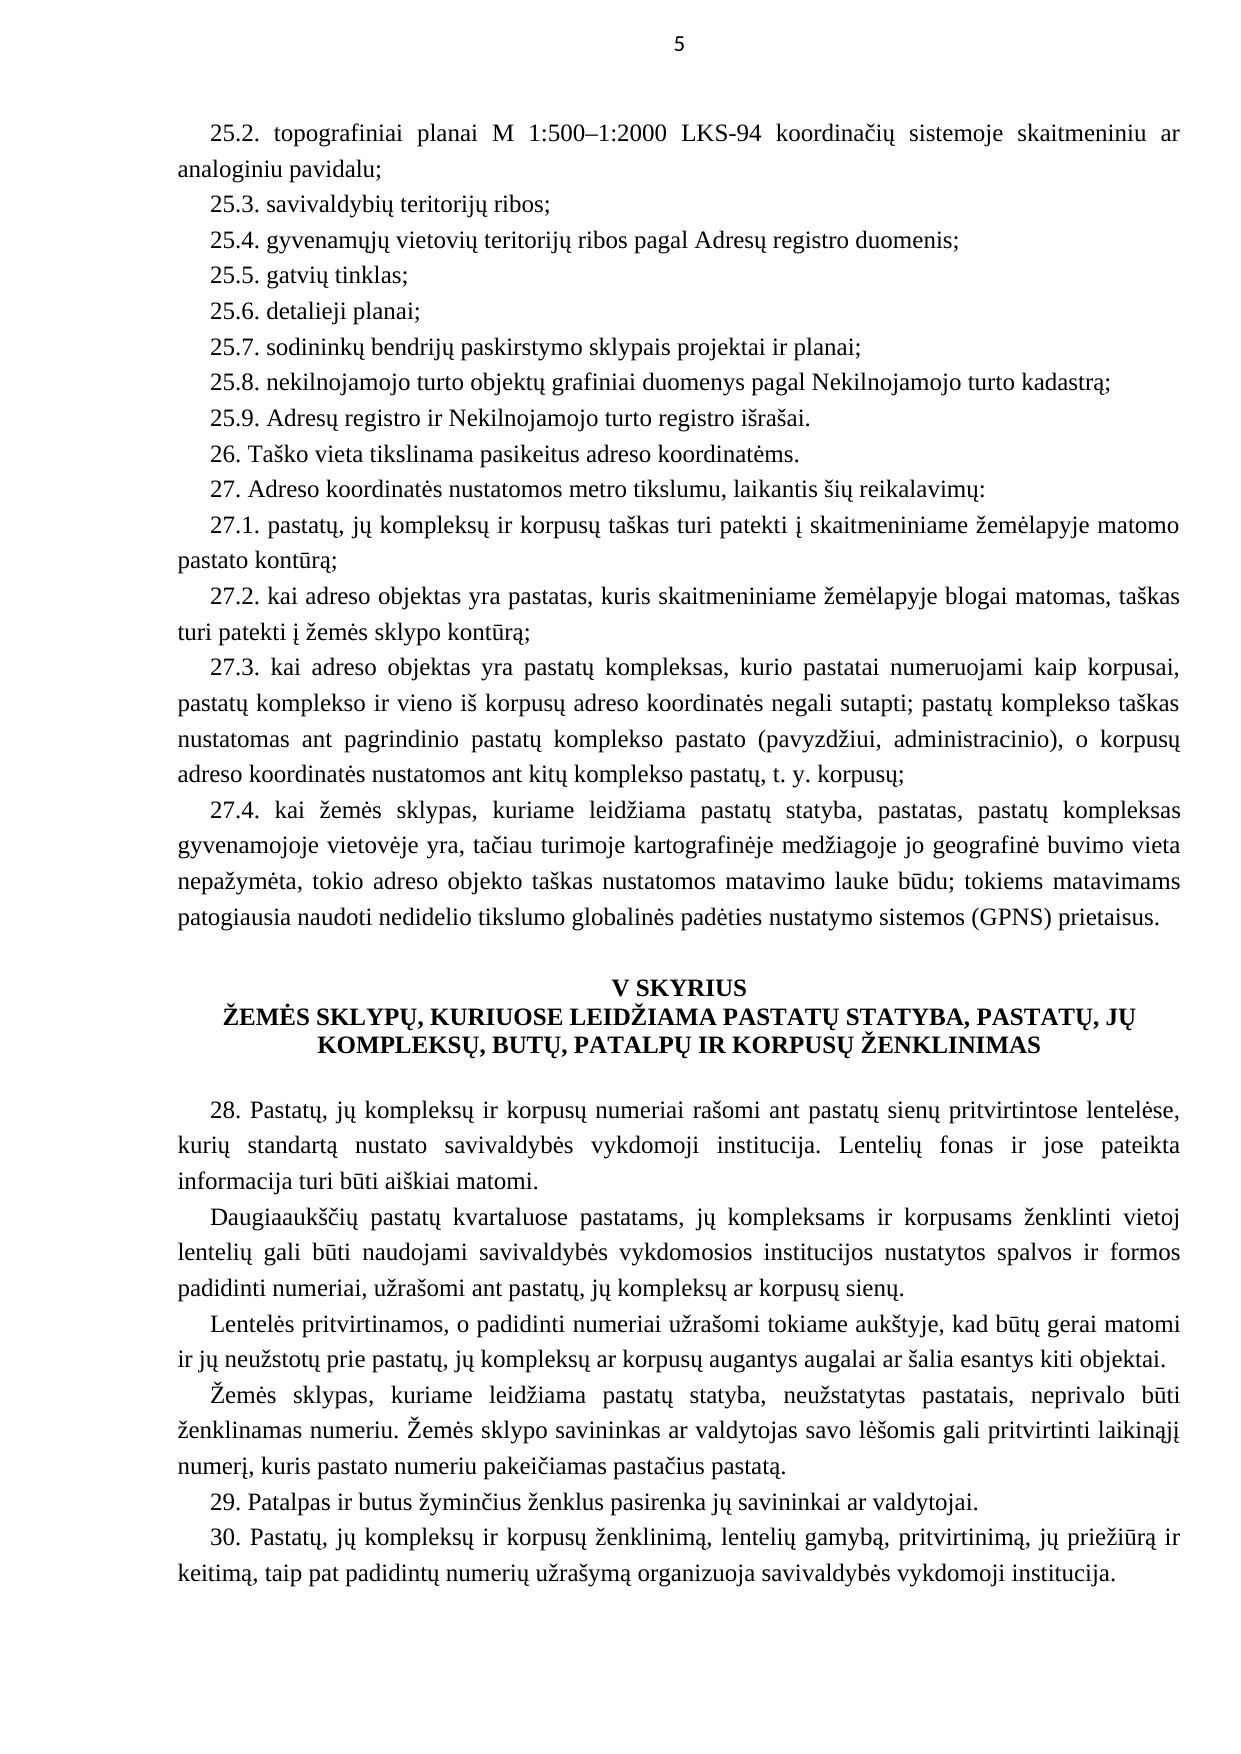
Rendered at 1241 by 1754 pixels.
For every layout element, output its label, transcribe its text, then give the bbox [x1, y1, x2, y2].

text 27.2. kai adreso objektas yra pastatas, kuris skaitmeniniame žemėlapyje blogai matomas, taškas turi patekti į žemės sklypo kontūrą; [177, 581, 1181, 646]
text 25.4. gyvenamųjų vietovių teritorijų ribos pagal Adresų registro duomenis; [177, 225, 1181, 254]
text 25.2. topografiniai planai M 1:500–1:2000 LKS-94 koordinačių sistemoje skaitmeniniu ar analoginiu pavidalu; [177, 118, 1181, 182]
text Daugiaaukščių pastatų kvartaluose pastatams, jų kompleksams ir korpusams ženklinti vietoj lentelių gali būti naudojami savivaldybės vykdomosios institucijos nustatytos spalvos ir formos padidinti numeriai, užrašomi ant pastatų, jų kompleksų ar korpusų sienų. [177, 1202, 1181, 1302]
text 27. Adreso koordinatės nustatomos metro tikslumu, laikantis šių reikalavimų: [177, 474, 1181, 503]
text 29. Patalpas ir butus žyminčius ženklus pasirenka jų savininkai ar valdytojai. [177, 1487, 1181, 1516]
text 27.4. kai žemės sklypas, kuriame leidžiama pastatų statyba, pastatas, pastatų kompleksas gyvenamojoje vietovėje yra, tačiau turimoje kartografinėje medžiagoje jo geografinė buvimo vieta nepažymėta, tokio adreso objekto taškas nustatomos matavimo lauke būdu; tokiems matavimams patogiausia naudoti nedidelio tikslumo globalinės padėties nustatymo sistemos (GPNS) prietaisus. [177, 795, 1181, 931]
text 27.3. kai adreso objektas yra pastatų kompleksas, kurio pastatai numeruojami kaip korpusai, pastatų komplekso ir vieno iš korpusų adreso koordinatės negali sutapti; pastatų komplekso taškas nustatomas ant pagrindinio pastatų komplekso pastato (pavyzdžiui, administracinio), o korpusų adreso koordinatės nustatomos ant kitų komplekso pastatų, t. y. korpusų; [177, 652, 1181, 788]
text 27.1. pastatų, jų kompleksų ir korpusų taškas turi patekti į skaitmeniniame žemėlapyje matomo pastato kontūrą; [177, 510, 1181, 574]
text žemės sklypų, kuriuose leidžiama pastatų statyba, pastatŲ, jų kompleksŲ, butŲ, PATALPŲ ir KORPUSŲ ŽENKLINIMAS [177, 1002, 1181, 1059]
text 28. Pastatų, jų kompleksų ir korpusų numeriai rašomi ant pastatų sienų pritvirtintose lentelėse, kurių standartą nustato savivaldybės vykdomoji institucija. Lentelių fonas ir jose pateikta informacija turi būti aiškiai matomi. [177, 1095, 1181, 1195]
text V skyrius [177, 973, 1181, 1002]
text 25.6. detalieji planai; [177, 296, 1181, 325]
text 25.9. Adresų registro ir Nekilnojamojo turto registro išrašai. [177, 403, 1181, 432]
text 26. Taško vieta tikslinama pasikeitus adreso koordinatėms. [177, 439, 1181, 467]
text Žemės sklypas, kuriame leidžiama pastatų statyba, neužstatytas pastatais, neprivalo būti ženklinamas numeriu. Žemės sklypo savininkas ar valdytojas savo lėšomis gali pritvirtinti laikinąjį numerį, kuris pastato numeriu pakeičiamas pastačius pastatą. [177, 1380, 1181, 1480]
text Lentelės pritvirtinamos, o padidinti numeriai užrašomi tokiame aukštyje, kad būtų gerai matomi ir jų neužstotų prie pastatų, jų kompleksų ar korpusų augantys augalai ar šalia esantys kiti objektai. [177, 1309, 1181, 1373]
text 30. Pastatų, jų kompleksų ir korpusų ženklinimą, lentelių gamybą, pritvirtinimą, jų priežiūrą ir keitimą, taip pat padidintų numerių užrašymą organizuoja savivaldybės vykdomoji institucija. [177, 1522, 1181, 1587]
text 25.5. gatvių tinklas; [177, 261, 1181, 289]
text 25.8. nekilnojamojo turto objektų grafiniai duomenys pagal Nekilnojamojo turto kadastrą; [177, 367, 1181, 396]
text 25.3. savivaldybių teritorijų ribos; [177, 189, 1181, 218]
text 25.7. sodininkų bendrijų paskirstymo sklypais projektai ir planai; [177, 332, 1181, 361]
